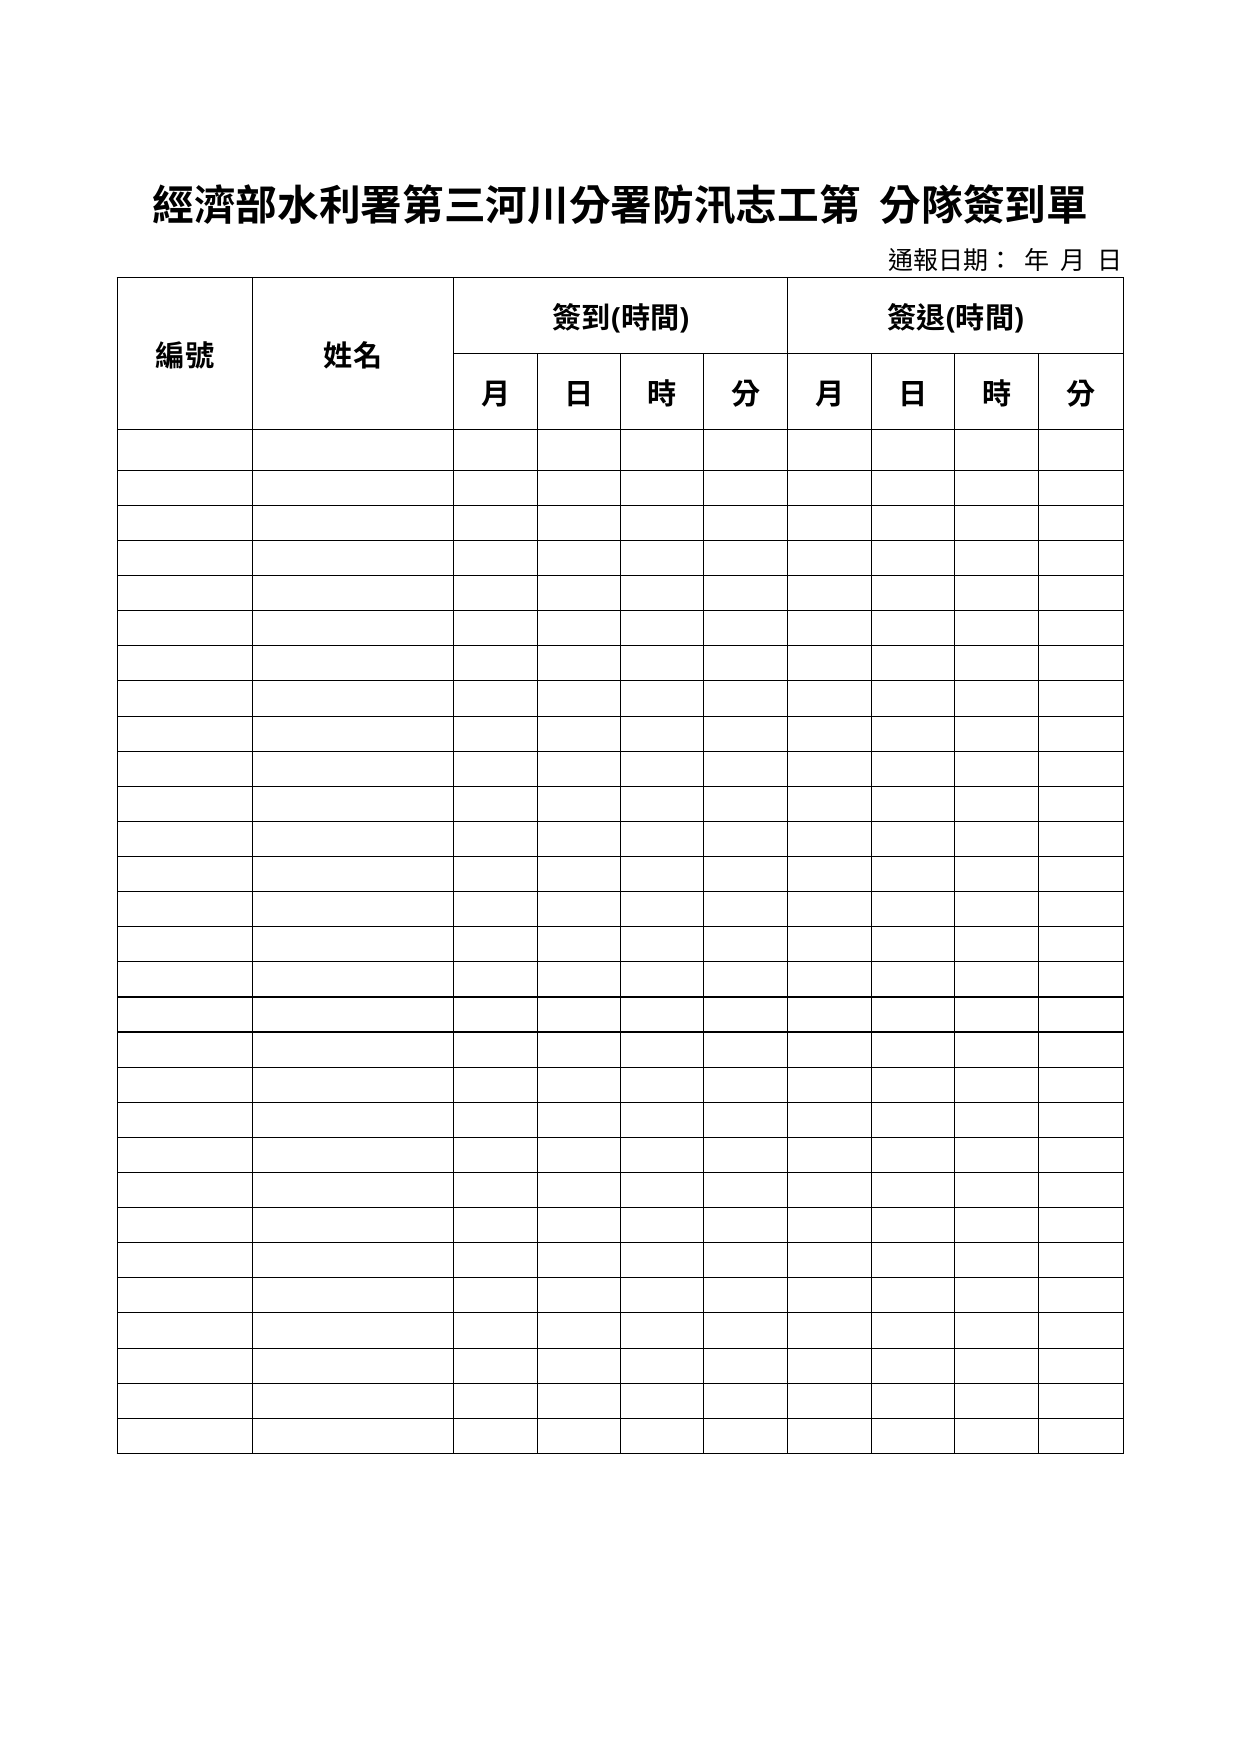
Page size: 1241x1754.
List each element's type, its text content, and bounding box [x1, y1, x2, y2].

table_cell [118, 1068, 252, 1102]
table_cell [955, 541, 1038, 575]
table_cell [621, 1278, 703, 1312]
table_cell [704, 1208, 787, 1242]
table_cell [538, 430, 620, 470]
table_cell [872, 927, 954, 961]
table_cell [872, 822, 954, 856]
table_cell [872, 962, 954, 996]
table_cell [621, 471, 703, 505]
table_cell [788, 1384, 871, 1418]
table_cell [788, 646, 871, 680]
table_cell [955, 752, 1038, 786]
table_cell [704, 471, 787, 505]
table_cell [118, 1103, 252, 1137]
table_cell [118, 471, 252, 505]
table_cell [872, 646, 954, 680]
table_cell [955, 1208, 1038, 1242]
table_cell [118, 927, 252, 961]
table_cell [538, 998, 620, 1031]
table_cell [538, 1243, 620, 1277]
table_cell [538, 787, 620, 821]
table_cell [1039, 1103, 1123, 1137]
table_cell [118, 611, 252, 645]
table_cell [538, 541, 620, 575]
table_cell [454, 857, 537, 891]
table_cell [788, 541, 871, 575]
table_cell [1039, 1138, 1123, 1172]
table_cell [454, 787, 537, 821]
table_cell [788, 1103, 871, 1137]
table_cell [955, 1419, 1038, 1453]
table_cell [621, 506, 703, 540]
table_cell [955, 471, 1038, 505]
table_cell [454, 1349, 537, 1382]
table_cell [538, 962, 620, 996]
table_cell [621, 1033, 703, 1067]
table_cell [621, 717, 703, 751]
table_cell [253, 646, 453, 680]
table_cell [253, 681, 453, 716]
table_cell [788, 1419, 871, 1453]
table_cell [955, 1313, 1038, 1347]
table_header 簽退(時間) [788, 278, 1123, 353]
table_cell [621, 822, 703, 856]
table_cell [253, 430, 453, 470]
table_cell [621, 1384, 703, 1418]
table_cell [621, 1173, 703, 1207]
table_cell [788, 506, 871, 540]
table_cell [955, 1243, 1038, 1277]
table_cell [454, 576, 537, 610]
table_cell [118, 646, 252, 680]
table_cell [118, 576, 252, 610]
table_cell [538, 506, 620, 540]
table_cell [1039, 471, 1123, 505]
table_cell [704, 892, 787, 926]
table_cell [253, 1313, 453, 1347]
table_cell [118, 998, 252, 1031]
table_cell [538, 611, 620, 645]
table_cell [1039, 1278, 1123, 1312]
table_cell [955, 611, 1038, 645]
table_cell [704, 1173, 787, 1207]
table_cell [872, 1173, 954, 1207]
table_cell [704, 1349, 787, 1382]
table_cell [955, 1384, 1038, 1418]
table_cell [1039, 892, 1123, 926]
table_cell [1039, 822, 1123, 856]
table_cell [454, 1243, 537, 1277]
table_cell [955, 857, 1038, 891]
table_cell [788, 857, 871, 891]
table_cell [955, 1138, 1038, 1172]
table_cell [538, 822, 620, 856]
table_cell [621, 1068, 703, 1102]
table_cell [788, 927, 871, 961]
table_cell [1039, 646, 1123, 680]
table_cell [253, 892, 453, 926]
table_cell [1039, 1243, 1123, 1277]
table_cell [1039, 541, 1123, 575]
table_cell [704, 927, 787, 961]
table_cell [1039, 927, 1123, 961]
table_cell [872, 541, 954, 575]
table_cell [454, 1419, 537, 1453]
table_cell [1039, 681, 1123, 716]
table_cell [253, 1208, 453, 1242]
table_cell [538, 1033, 620, 1067]
table_cell [621, 611, 703, 645]
table_cell [1039, 1349, 1123, 1382]
table_cell [1039, 752, 1123, 786]
table_cell [872, 1313, 954, 1347]
table_cell [872, 430, 954, 470]
table_cell [538, 681, 620, 716]
text 通報日期： 年 月 日 [118, 239, 1122, 277]
table_cell [872, 892, 954, 926]
table_cell [538, 857, 620, 891]
table_cell [118, 430, 252, 470]
table_cell [454, 1068, 537, 1102]
table_cell [955, 1278, 1038, 1312]
table_cell [118, 1313, 252, 1347]
table_cell [872, 1138, 954, 1172]
table_cell [1039, 1068, 1123, 1102]
table_cell [872, 1243, 954, 1277]
table_cell [1039, 430, 1123, 470]
table_cell [454, 1138, 537, 1172]
table_cell [872, 857, 954, 891]
table_cell [955, 1033, 1038, 1067]
table_cell 分 [1039, 354, 1123, 429]
table_cell [118, 1384, 252, 1418]
table_cell [118, 681, 252, 716]
table_cell [118, 752, 252, 786]
table_cell [253, 857, 453, 891]
table_cell [704, 611, 787, 645]
table_cell [118, 892, 252, 926]
table_cell [253, 1033, 453, 1067]
table_cell [1039, 576, 1123, 610]
table_cell [538, 471, 620, 505]
table_cell [788, 752, 871, 786]
table_cell [621, 1349, 703, 1382]
table_cell [454, 1313, 537, 1347]
table_cell 月 [788, 354, 871, 429]
table_cell [253, 962, 453, 996]
table_cell [253, 1419, 453, 1453]
table_cell [955, 787, 1038, 821]
table_cell [538, 1349, 620, 1382]
table_cell [704, 1068, 787, 1102]
table_cell [538, 646, 620, 680]
table_cell [253, 717, 453, 751]
table_cell [621, 1208, 703, 1242]
table_cell [872, 1103, 954, 1137]
table_cell [621, 541, 703, 575]
table_cell [704, 1313, 787, 1347]
table_cell [538, 1419, 620, 1453]
table_cell [253, 787, 453, 821]
table_cell [253, 1103, 453, 1137]
table_cell [788, 681, 871, 716]
table_cell [538, 1138, 620, 1172]
table_cell [704, 1243, 787, 1277]
table_cell [872, 752, 954, 786]
table_cell [118, 1243, 252, 1277]
table_cell [704, 1419, 787, 1453]
table_cell [454, 430, 537, 470]
table_cell [704, 430, 787, 470]
table_cell [704, 1033, 787, 1067]
table_cell [704, 998, 787, 1031]
table_cell [538, 1313, 620, 1347]
table_cell [454, 927, 537, 961]
table_header 編號 [118, 278, 252, 429]
table_cell [872, 1349, 954, 1382]
text 經濟部水利署第三河川分署防汛志工第 分隊簽到單 [118, 164, 1122, 239]
table_cell [454, 506, 537, 540]
table_cell [955, 998, 1038, 1031]
table_cell [538, 1278, 620, 1312]
table_cell [538, 1068, 620, 1102]
table_cell [538, 927, 620, 961]
table_cell [1039, 787, 1123, 821]
table_cell [454, 717, 537, 751]
table_cell [1039, 1313, 1123, 1347]
table_cell [253, 752, 453, 786]
table_cell [118, 1419, 252, 1453]
table_cell [454, 611, 537, 645]
table_cell [621, 646, 703, 680]
table_cell [872, 717, 954, 751]
table_cell [253, 541, 453, 575]
table_cell [621, 1138, 703, 1172]
table_cell [788, 1278, 871, 1312]
table_cell [788, 576, 871, 610]
table_cell [454, 541, 537, 575]
table_cell [621, 1243, 703, 1277]
table_cell [788, 717, 871, 751]
table_cell [454, 1103, 537, 1137]
table_cell [955, 962, 1038, 996]
table_cell [118, 1278, 252, 1312]
table_cell [788, 1313, 871, 1347]
table_cell [1039, 1173, 1123, 1207]
table_cell [454, 822, 537, 856]
table_cell [872, 576, 954, 610]
table_cell [955, 681, 1038, 716]
table_cell [621, 787, 703, 821]
table_cell 日 [538, 354, 620, 429]
table_cell 分 [704, 354, 787, 429]
table_cell [118, 1033, 252, 1067]
table_cell [454, 681, 537, 716]
table_cell [788, 892, 871, 926]
table_cell [955, 506, 1038, 540]
table_cell [1039, 857, 1123, 891]
table_cell [253, 822, 453, 856]
table_cell [621, 1313, 703, 1347]
table_cell [1039, 1384, 1123, 1418]
table_cell [1039, 1419, 1123, 1453]
table_cell [538, 892, 620, 926]
table_cell [454, 892, 537, 926]
table_cell [118, 1173, 252, 1207]
table_cell [538, 1384, 620, 1418]
table_cell [704, 646, 787, 680]
table_cell [538, 576, 620, 610]
table_cell [788, 822, 871, 856]
table_cell [704, 1278, 787, 1312]
table_cell [253, 1278, 453, 1312]
table_cell [1039, 717, 1123, 751]
table_cell [704, 506, 787, 540]
table_cell [538, 752, 620, 786]
table_cell [872, 787, 954, 821]
table_cell [621, 927, 703, 961]
table_cell [955, 430, 1038, 470]
table_cell [118, 1208, 252, 1242]
table_cell [1039, 611, 1123, 645]
table_cell [704, 681, 787, 716]
table_header 簽到(時間) [454, 278, 787, 353]
table_cell [1039, 962, 1123, 996]
table_cell [955, 927, 1038, 961]
table_cell [955, 576, 1038, 610]
table_cell [872, 1384, 954, 1418]
table_cell [118, 822, 252, 856]
table_cell [454, 1208, 537, 1242]
table_cell [1039, 506, 1123, 540]
table_cell [788, 1173, 871, 1207]
table_cell [788, 1208, 871, 1242]
table_cell [704, 541, 787, 575]
table_cell [253, 1068, 453, 1102]
table_cell [621, 892, 703, 926]
table_cell [253, 611, 453, 645]
table_cell [704, 752, 787, 786]
table_cell [955, 892, 1038, 926]
table_cell [621, 962, 703, 996]
table_cell [955, 646, 1038, 680]
table_cell [1039, 1033, 1123, 1067]
table_cell [253, 471, 453, 505]
table_cell [955, 717, 1038, 751]
table_cell [788, 998, 871, 1031]
table_cell [118, 962, 252, 996]
table_cell [955, 1068, 1038, 1102]
table_cell [704, 576, 787, 610]
table_cell [454, 1384, 537, 1418]
table_cell [253, 576, 453, 610]
table_cell [621, 752, 703, 786]
table_cell [788, 1068, 871, 1102]
table_cell [253, 1384, 453, 1418]
table_cell [872, 998, 954, 1031]
table_cell [253, 927, 453, 961]
table_cell [454, 962, 537, 996]
table_cell [538, 1173, 620, 1207]
table_cell [955, 1173, 1038, 1207]
table_cell [872, 1033, 954, 1067]
table_cell [955, 822, 1038, 856]
table_cell [872, 506, 954, 540]
table_cell [118, 787, 252, 821]
table_cell [704, 857, 787, 891]
table_cell 時 [955, 354, 1038, 429]
table_header 姓名 [253, 278, 453, 429]
table_cell [118, 541, 252, 575]
table_cell [1039, 998, 1123, 1031]
table_cell [118, 717, 252, 751]
table_cell [118, 1138, 252, 1172]
table_cell [788, 1033, 871, 1067]
table_cell [538, 1208, 620, 1242]
table_cell [118, 857, 252, 891]
table_cell [621, 681, 703, 716]
table_cell [788, 471, 871, 505]
table_cell [788, 1243, 871, 1277]
table_cell [704, 1103, 787, 1137]
table_cell [538, 1103, 620, 1137]
table_cell [253, 1349, 453, 1382]
table_cell [454, 1033, 537, 1067]
table_cell [454, 1173, 537, 1207]
table_cell [253, 506, 453, 540]
table_cell [872, 1068, 954, 1102]
table_cell [1039, 1208, 1123, 1242]
table_cell [788, 1349, 871, 1382]
table_cell [118, 506, 252, 540]
table_cell [253, 1138, 453, 1172]
table_cell [118, 1349, 252, 1382]
table_cell [955, 1103, 1038, 1137]
table_cell [788, 611, 871, 645]
table_cell [454, 471, 537, 505]
table_cell [872, 471, 954, 505]
table_cell [621, 1419, 703, 1453]
table_cell [788, 962, 871, 996]
table_cell [704, 822, 787, 856]
table_cell [704, 787, 787, 821]
table_cell [621, 576, 703, 610]
table_cell [704, 1384, 787, 1418]
table_cell [621, 857, 703, 891]
table_cell [621, 1103, 703, 1137]
table_cell [621, 998, 703, 1031]
table_cell [253, 1243, 453, 1277]
table_cell [704, 1138, 787, 1172]
table_cell [454, 1278, 537, 1312]
table_cell [872, 1278, 954, 1312]
table_cell [538, 717, 620, 751]
table_cell [253, 998, 453, 1031]
table_cell [872, 1208, 954, 1242]
table_cell [253, 1173, 453, 1207]
table_cell [872, 681, 954, 716]
table_cell [621, 430, 703, 470]
table_cell [704, 717, 787, 751]
table_cell [704, 962, 787, 996]
table_cell 時 [621, 354, 703, 429]
table_cell [788, 1138, 871, 1172]
table_cell [872, 611, 954, 645]
table_cell [454, 998, 537, 1031]
table_cell [872, 1419, 954, 1453]
table_cell 月 [454, 354, 537, 429]
table_cell [788, 787, 871, 821]
table_cell 日 [872, 354, 954, 429]
table_cell [788, 430, 871, 470]
table_cell [454, 752, 537, 786]
table_cell [955, 1349, 1038, 1382]
table_cell [454, 646, 537, 680]
